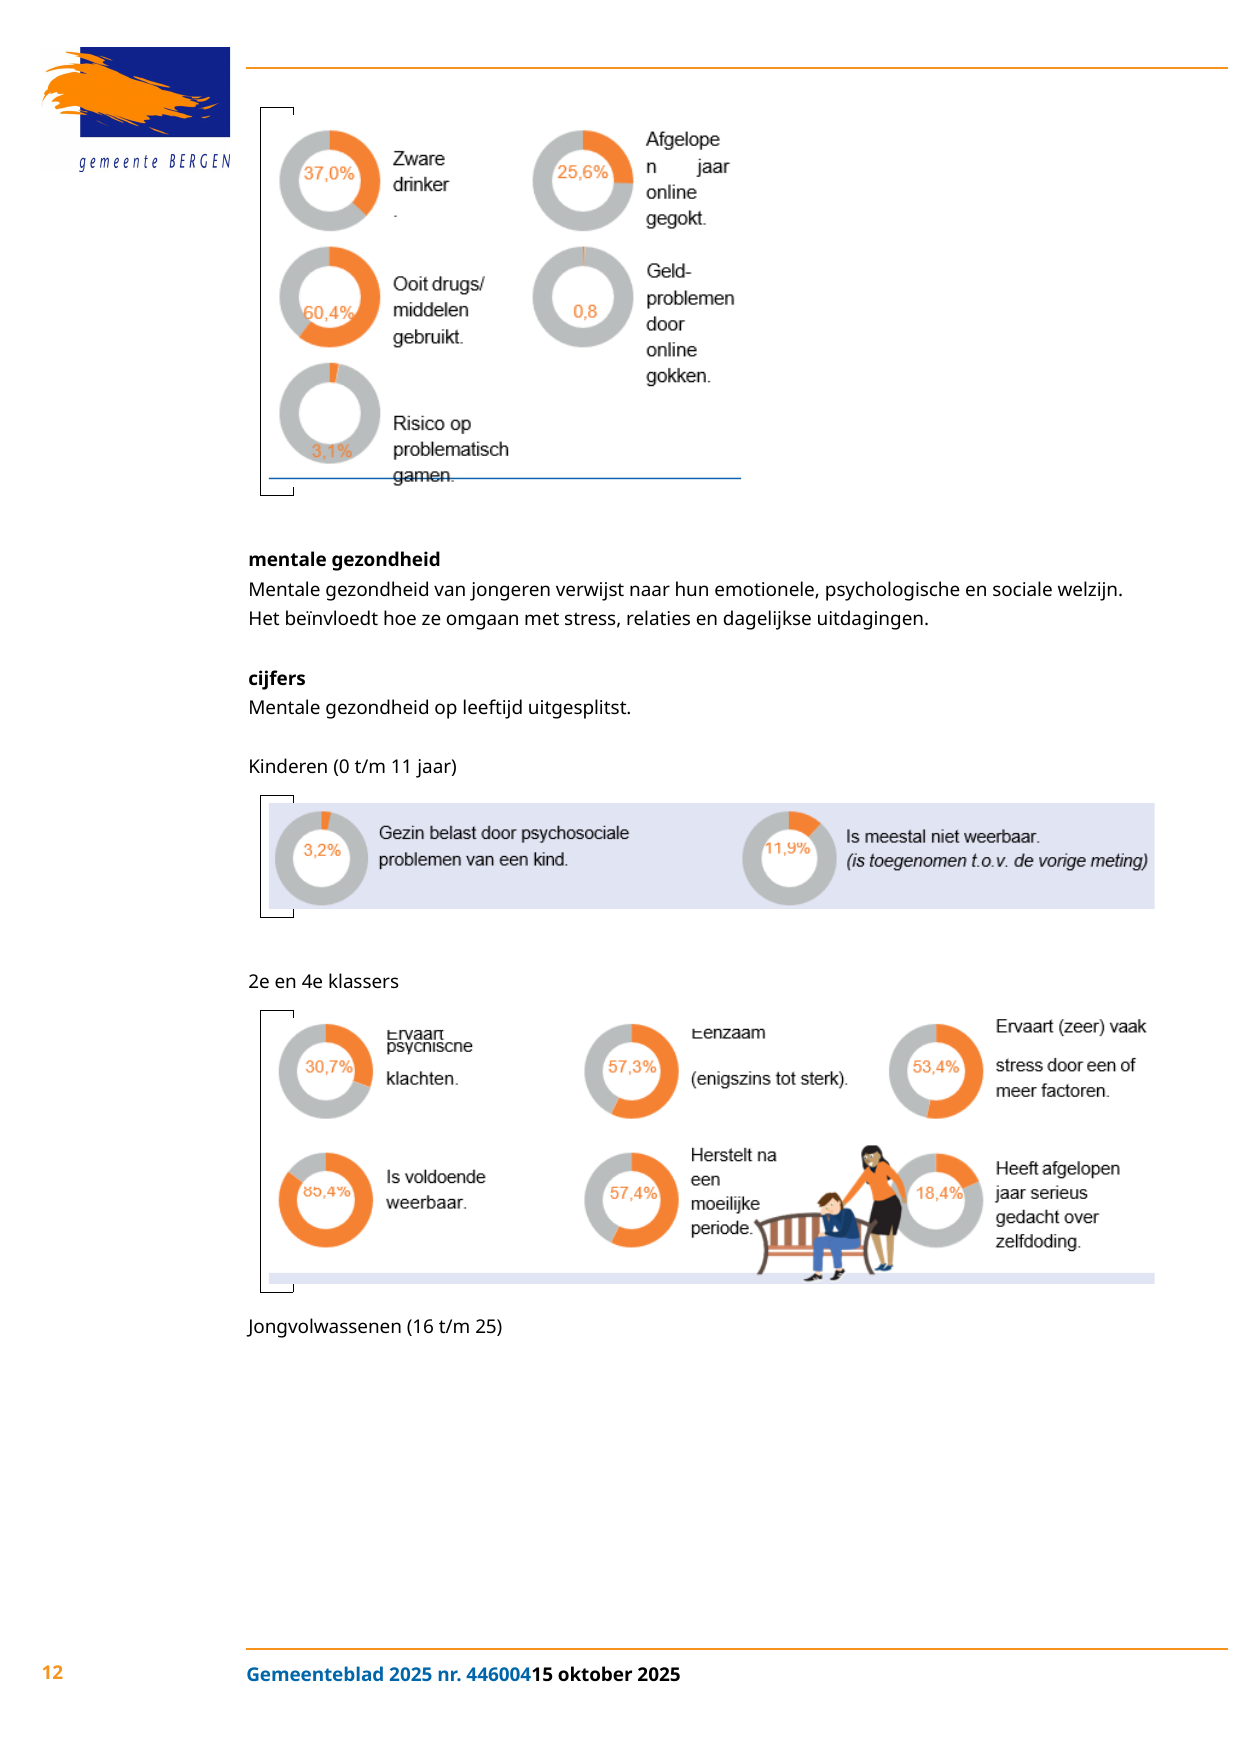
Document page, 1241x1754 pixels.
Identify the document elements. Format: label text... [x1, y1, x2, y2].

picture [268, 115, 742, 487]
text cijfers [248, 665, 1152, 690]
text Mentale gezondheid van jongeren verwijst naar hun emotionele, psychologische en sociale welzijn. Het beïnvloedt hoe ze omgaan met stress, relaties en dagelijkse uitdagingen. [248, 576, 1152, 631]
text Kinderen (0 t/m 11 jaar) [248, 753, 1152, 779]
text Jongvolwassenen (16 t/m 25) [248, 1313, 1152, 1339]
text Mentale gezondheid op leeftijd uitgesplitst. [248, 694, 1152, 720]
text 2e en 4e klassers [248, 968, 1152, 994]
text mentale gezondheid [248, 546, 1152, 572]
picture [41, 47, 231, 172]
picture [268, 1018, 1155, 1284]
picture [268, 803, 1155, 909]
